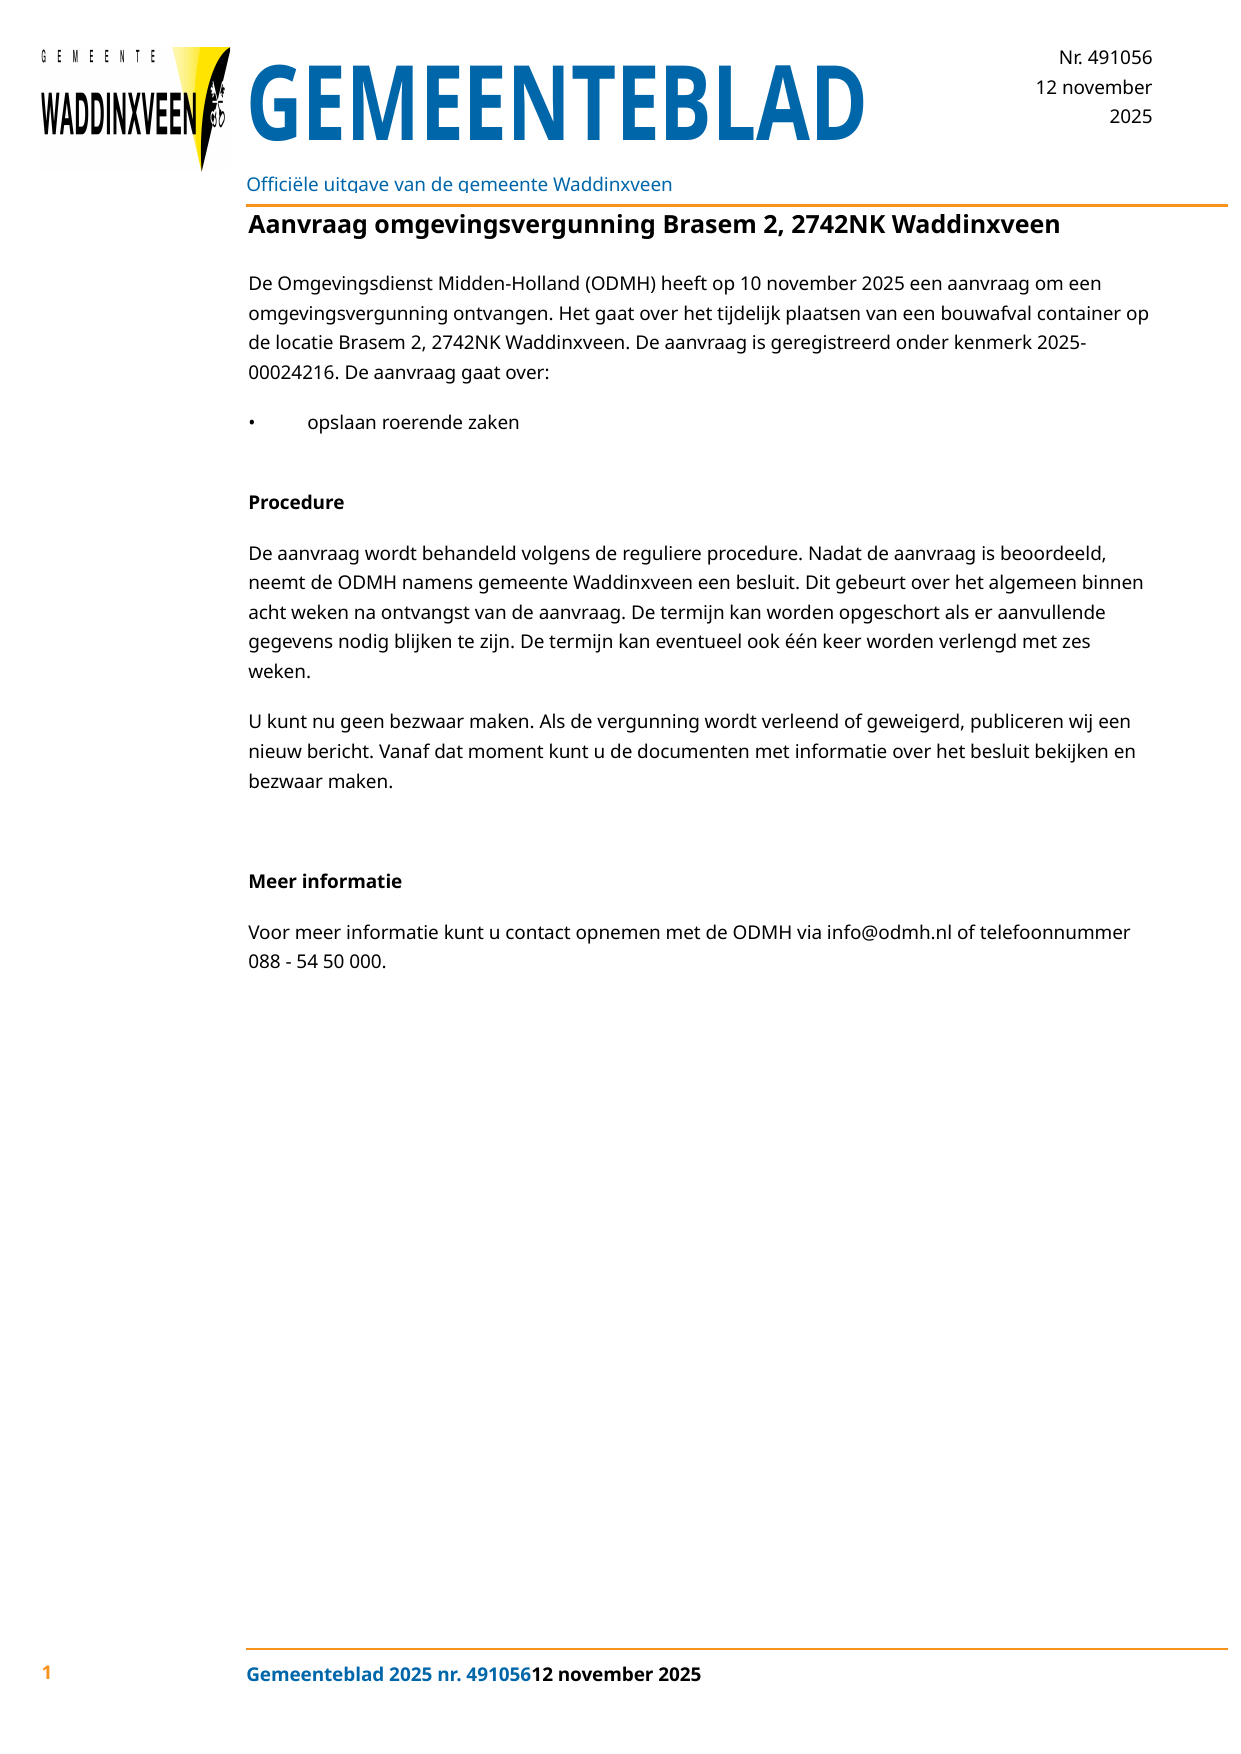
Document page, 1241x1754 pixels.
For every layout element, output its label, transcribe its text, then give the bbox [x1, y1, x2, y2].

list opslaan roerende zaken [248, 409, 1152, 435]
text U kunt nu geen bezwaar maken. Als de vergunning wordt verleend of geweigerd, publiceren wij een nieuw bericht. Vanaf dat moment kunt u de documenten met informatie over het besluit bekijken en bezwaar maken. [248, 709, 1152, 793]
text Meer informatie [248, 869, 1152, 894]
text Aanvraag omgevingsvergunning Brasem 2, 2742NK Waddinxveen [248, 207, 1152, 241]
text Voor meer informatie kunt u contact opnemen met de ODMH via info@odmh.nl of telefoonnummer 088 - 54 50 000. [248, 919, 1152, 974]
picture [41, 47, 231, 172]
text De aanvraag wordt behandeld volgens de reguliere procedure. Nadat de aanvraag is beoordeeld, neemt de ODMH namens gemeente Waddinxveen een besluit. Dit gebeurt over het algemeen binnen acht weken na ontvangst van de aanvraag. De termijn kan worden opgeschort als er aanvullende gegevens nodig blijken te zijn. De termijn kan eventueel ook één keer worden verlengd met zes weken. [248, 540, 1152, 684]
text De Omgevingsdienst Midden-Holland (ODMH) heeft op 10 november 2025 een aanvraag om een omgevingsvergunning ontvangen. Het gaat over het tijdelijk plaatsen van een bouwafval container op de locatie Brasem 2, 2742NK Waddinxveen. De aanvraag is geregistreerd onder kenmerk 2025-00024216. De aanvraag gaat over: [248, 270, 1152, 385]
text Procedure [248, 489, 1152, 515]
